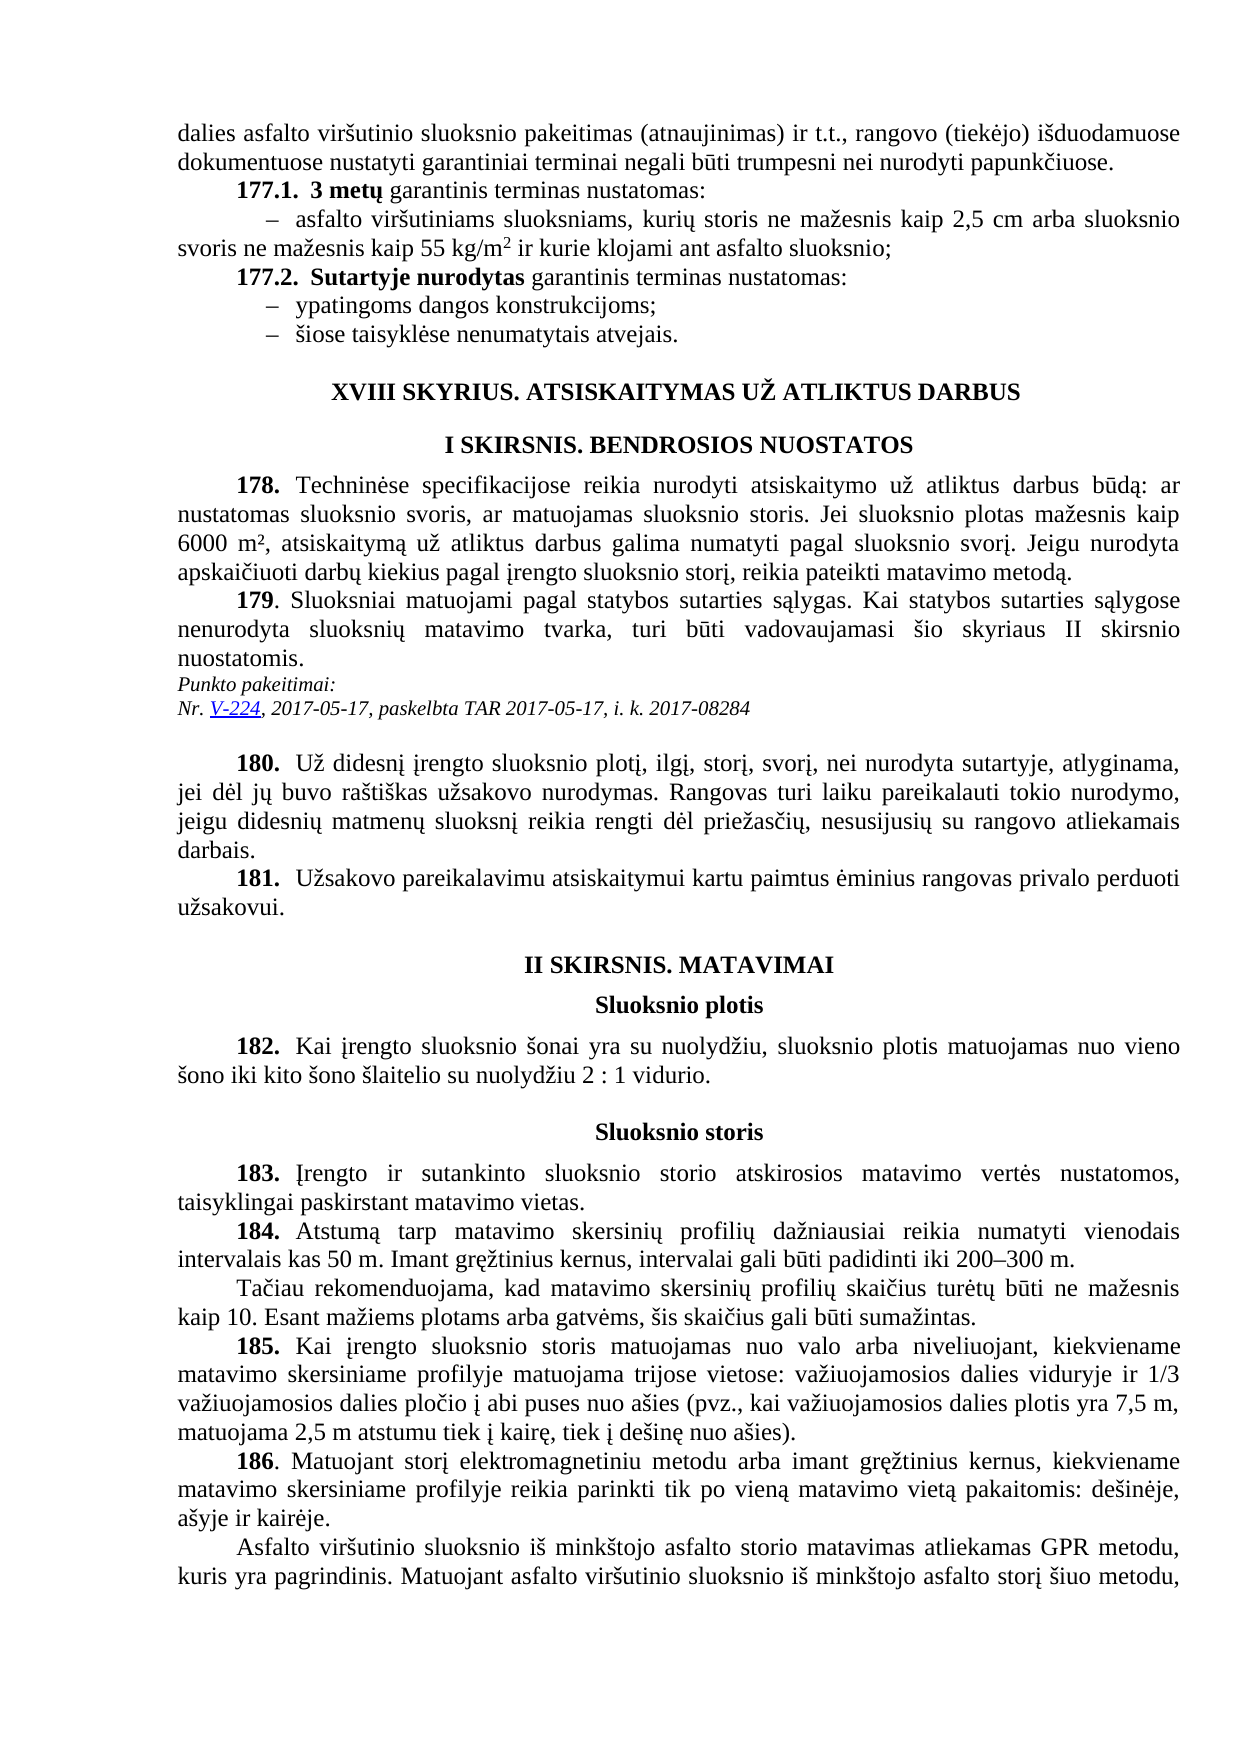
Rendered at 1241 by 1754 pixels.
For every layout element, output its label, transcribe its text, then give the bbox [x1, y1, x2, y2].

text 177.2. Sutartyje nurodytas garantinis terminas nustatomas: [177, 262, 1181, 291]
text – ypatingoms dangos konstrukcijoms; [177, 291, 1181, 319]
text – asfalto viršutiniams sluoksniams, kurių storis ne mažesnis kaip 2,5 cm arba sluoksnio svoris ne mažesnis kaip 55 kg/m2 ir kurie klojami ant asfalto sluoksnio; [177, 204, 1181, 262]
text dalies asfalto viršutinio sluoksnio pakeitimas (atnaujinimas) ir t.t., rangovo (tiekėjo) išduodamuose dokumentuose nustatyti garantiniai terminai negali būti trumpesni nei nurodyti papunkčiuose. [177, 118, 1181, 176]
text 186. Matuojant storį elektromagnetiniu metodu arba imant gręžtinius kernus, kiekviename matavimo skersiniame profilyje reikia parinkti tik po vieną matavimo vietą pakaitomis: dešinėje, ašyje ir kairėje. [177, 1446, 1181, 1532]
text 180. Už didesnį įrengto sluoksnio plotį, ilgį, storį, svorį, nei nurodyta sutartyje, atlyginama, jei dėl jų buvo raštiškas užsakovo nurodymas. Rangovas turi laiku pareikalauti tokio nurodymo, jeigu didesnių matmenų sluoksnį reikia rengti dėl priežasčių, nesusijusių su rangovo atliekamais darbais. [177, 748, 1181, 863]
text 184. Atstumą tarp matavimo skersinių profilių dažniausiai reikia numatyti vienodais intervalais kas 50 m. Imant gręžtinius kernus, intervalai gali būti padidinti iki 200–300 m. [177, 1216, 1181, 1273]
text 185. Kai įrengto sluoksnio storis matuojamas nuo valo arba niveliuojant, kiekviename matavimo skersiniame profilyje matuojama trijose vietose: važiuojamosios dalies viduryje ir 1/3 važiuojamosios dalies pločio į abi puses nuo ašies (pvz., kai važiuojamosios dalies plotis yra 7,5 m, matuojama 2,5 m atstumu tiek į kairę, tiek į dešinę nuo ašies). [177, 1331, 1181, 1446]
text Asfalto viršutinio sluoksnio iš minkštojo asfalto storio matavimas atliekamas GPR metodu, kuris yra pagrindinis. Matuojant asfalto viršutinio sluoksnio iš minkštojo asfalto storį šiuo metodu, [177, 1532, 1181, 1589]
text Punkto pakeitimai: [177, 672, 1181, 696]
text Tačiau rekomenduojama, kad matavimo skersinių profilių skaičius turėtų būti ne mažesnis kaip 10. Esant mažiems plotams arba gatvėms, šis skaičius gali būti sumažintas. [177, 1273, 1181, 1331]
text 183. Įrengto ir sutankinto sluoksnio storio atskirosios matavimo vertės nustatomos, taisyklingai paskirstant matavimo vietas. [177, 1158, 1181, 1216]
text Sluoksnio plotis [177, 991, 1181, 1019]
text – šiose taisyklėse nenumatytais atvejais. [177, 319, 1181, 348]
text 181. Užsakovo pareikalavimu atsiskaitymui kartu paimtus ėminius rangovas privalo perduoti užsakovui. [177, 863, 1181, 921]
text Sluoksnio storis [177, 1117, 1181, 1146]
text II SKIRSNIS. MATAVIMAI [177, 950, 1181, 978]
text XVIII SKYRIUS. ATSISKAITYMAS UŽ ATLIKTUS DARBUS [177, 377, 1181, 406]
text 178. Techninėse specifikacijose reikia nurodyti atsiskaitymo už atliktus darbus būdą: ar nustatomas sluoksnio svoris, ar matuojamas sluoksnio storis. Jei sluoksnio plotas mažesnis kaip 6000 m², atsiskaitymą už atliktus darbus galima numatyti pagal sluoksnio svorį. Jeigu nurodyta apskaičiuoti darbų kiekius pagal įrengto sluoksnio storį, reikia pateikti matavimo metodą. [177, 470, 1181, 585]
text 177.1. 3 metų garantinis terminas nustatomas: [177, 176, 1181, 204]
text 179. Sluoksniai matuojami pagal statybos sutarties sąlygas. Kai statybos sutarties sąlygose nenurodyta sluoksnių matavimo tvarka, turi būti vadovaujamasi šio skyriaus II skirsnio nuostatomis. [177, 585, 1181, 672]
text Nr. V-224, 2017-05-17, paskelbta TAR 2017-05-17, i. k. 2017-08284 [177, 696, 1181, 720]
text I SKIRSNIS. BENDROSIOS NUOSTATOS [177, 430, 1181, 458]
text 182. Kai įrengto sluoksnio šonai yra su nuolydžiu, sluoksnio plotis matuojamas nuo vieno šono iki kito šono šlaitelio su nuolydžiu 2 : 1 vidurio. [177, 1031, 1181, 1089]
